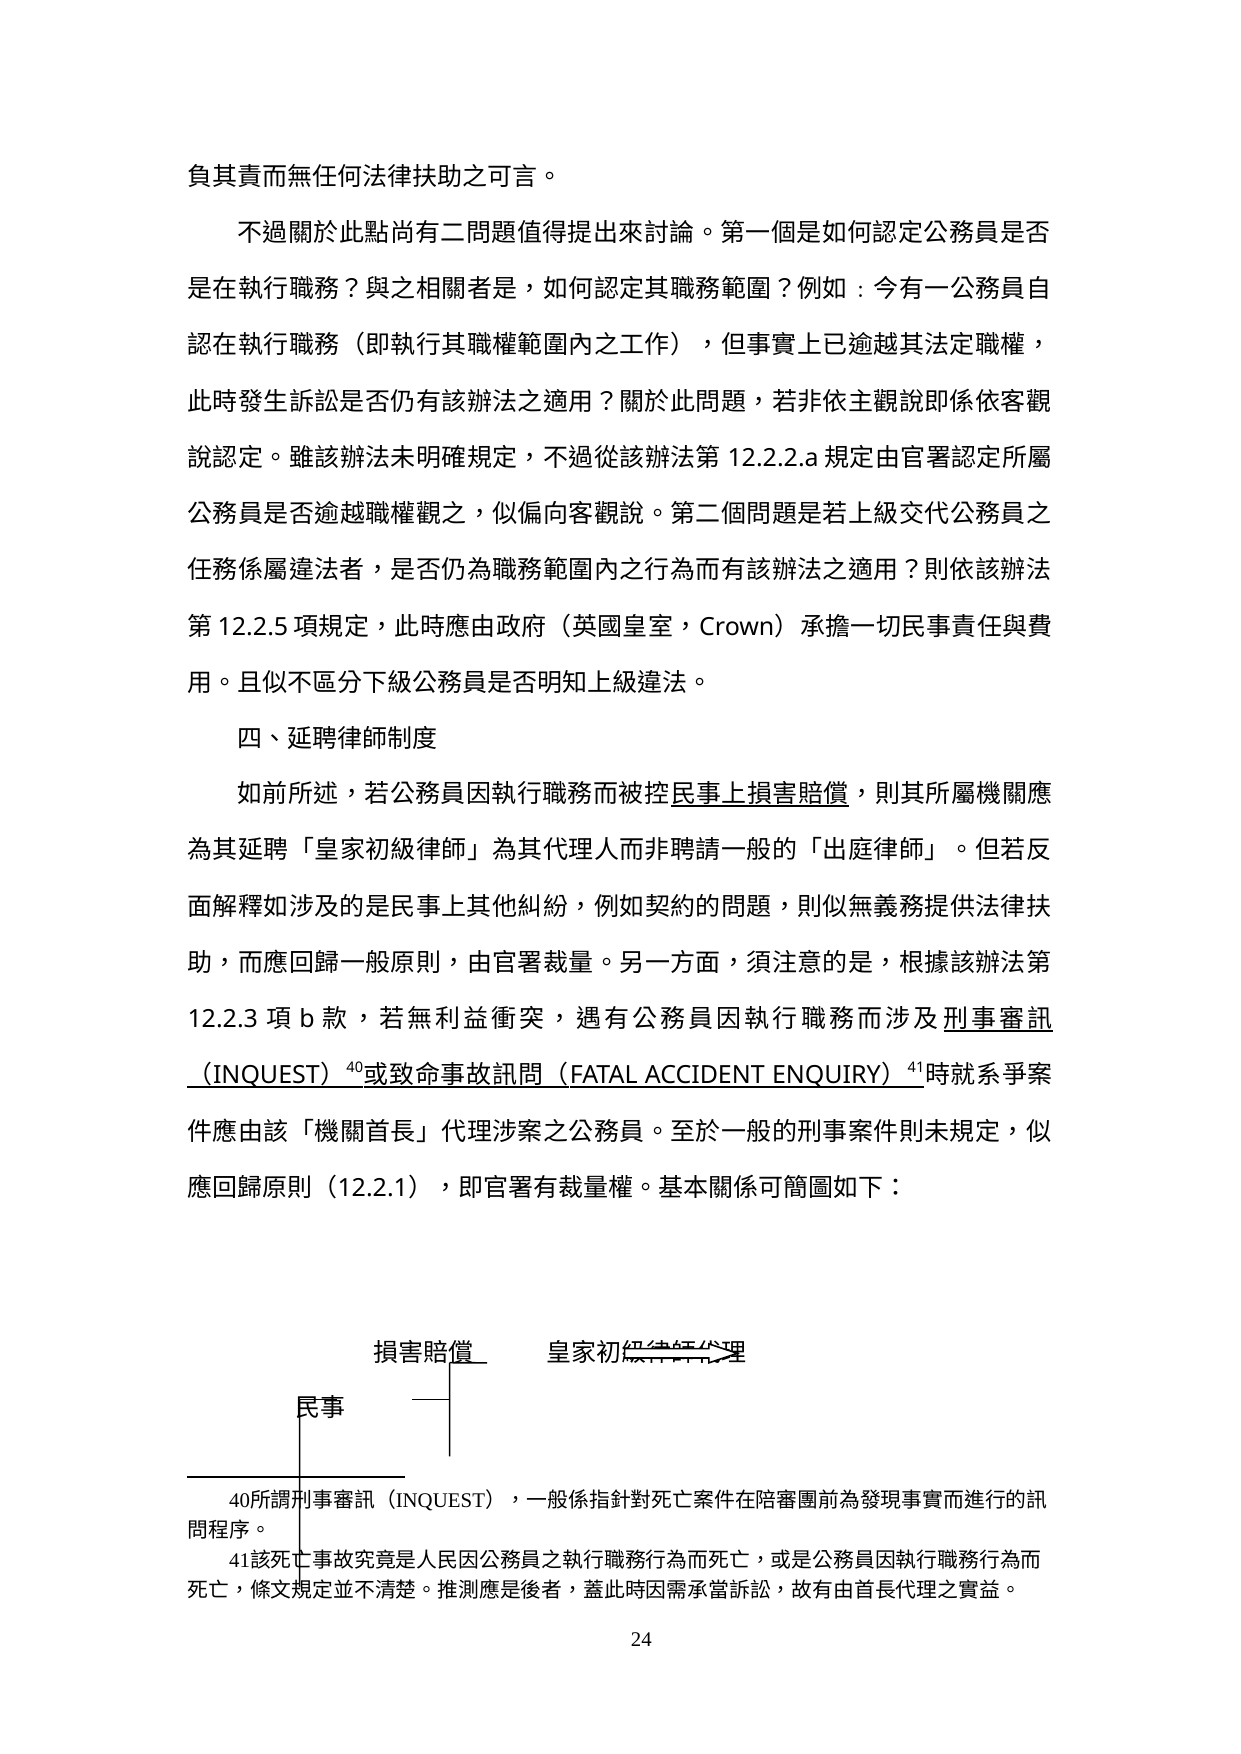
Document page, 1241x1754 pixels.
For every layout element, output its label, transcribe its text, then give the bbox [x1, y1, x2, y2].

text 所謂刑事審訊（INQUEST），一般係指針對死亡案件在陪審團前為發現事實而進行的訊問程序。 [187, 1483, 298, 1543]
text 不過關於此點尚有二問題值得提出來討論。第一個是如何認定公務員是否是在執行職務？與之相關者是，如何認定其職務範圍？例如﹕今有一公務員自認在執行職務（即執行其職權範圍內之工作），但事實上已逾越其法定職權，此時發生訴訟是否仍有該辦法之適用？關於此問題，若非依主觀說即係依客觀說認定。雖該辦法未明確規定，不過從該辦法第12.2.2.a規定由官署認定所屬公務員是否逾越職權觀之，似偏向客觀說。第二個問題是若上級交代公務員之任務係屬違法者，是否仍為職務範圍內之行為而有該辦法之適用？則依該辦法第12.2.5項規定，此時應由政府（英國皇室，Crown）承擔一切民事責任與費用。且似不區分下級公務員是否明知上級違法。 [187, 206, 1053, 693]
text 該死亡事故究竟是人民因公務員之執行職務行為而死亡，或是公務員因執行職務行為而死亡，條文規定並不清楚。推測應是後者，蓋此時因需承當訴訟，故有由首長代理之實益。 [187, 1543, 1053, 1604]
text 如前所述，若公務員因執行職務而被控民事上損害賠償，則其所屬機關應為其延聘「皇家初級律師」為其代理人而非聘請一般的「出庭律師」。但若反面解釋如涉及的是民事上其他糾紛，例如契約的問題，則似無義務提供法律扶助，而應回歸一般原則，由官署裁量。另一方面，須注意的是，根據該辦法第12.2.3項b款，若無利益衝突，遇有公務員因執行職務而涉及刑事審訊（INQUEST）或致命事故訊問（FATAL ACCIDENT ENQUIRY）時就系爭案件應由該「機關首長」代理涉案之公務員。至於一般的刑事案件則未規定，似應回歸原則（12.2.1），即官署有裁量權。基本關係可簡圖如下： [187, 767, 1053, 1198]
list 延聘律師制度 [237, 711, 1053, 749]
text 所謂刑事審訊（INQUEST），一般係指針對死亡案件在陪審團前為發現事實而進行的訊問程序。 [301, 1483, 1053, 1543]
text [451, 1381, 1053, 1418]
text 民事 [187, 1381, 448, 1418]
text 負其責而無任何法律扶助之可言。 [187, 150, 1053, 187]
text 損害賠償 皇家初級律師代理 [187, 1325, 1053, 1363]
